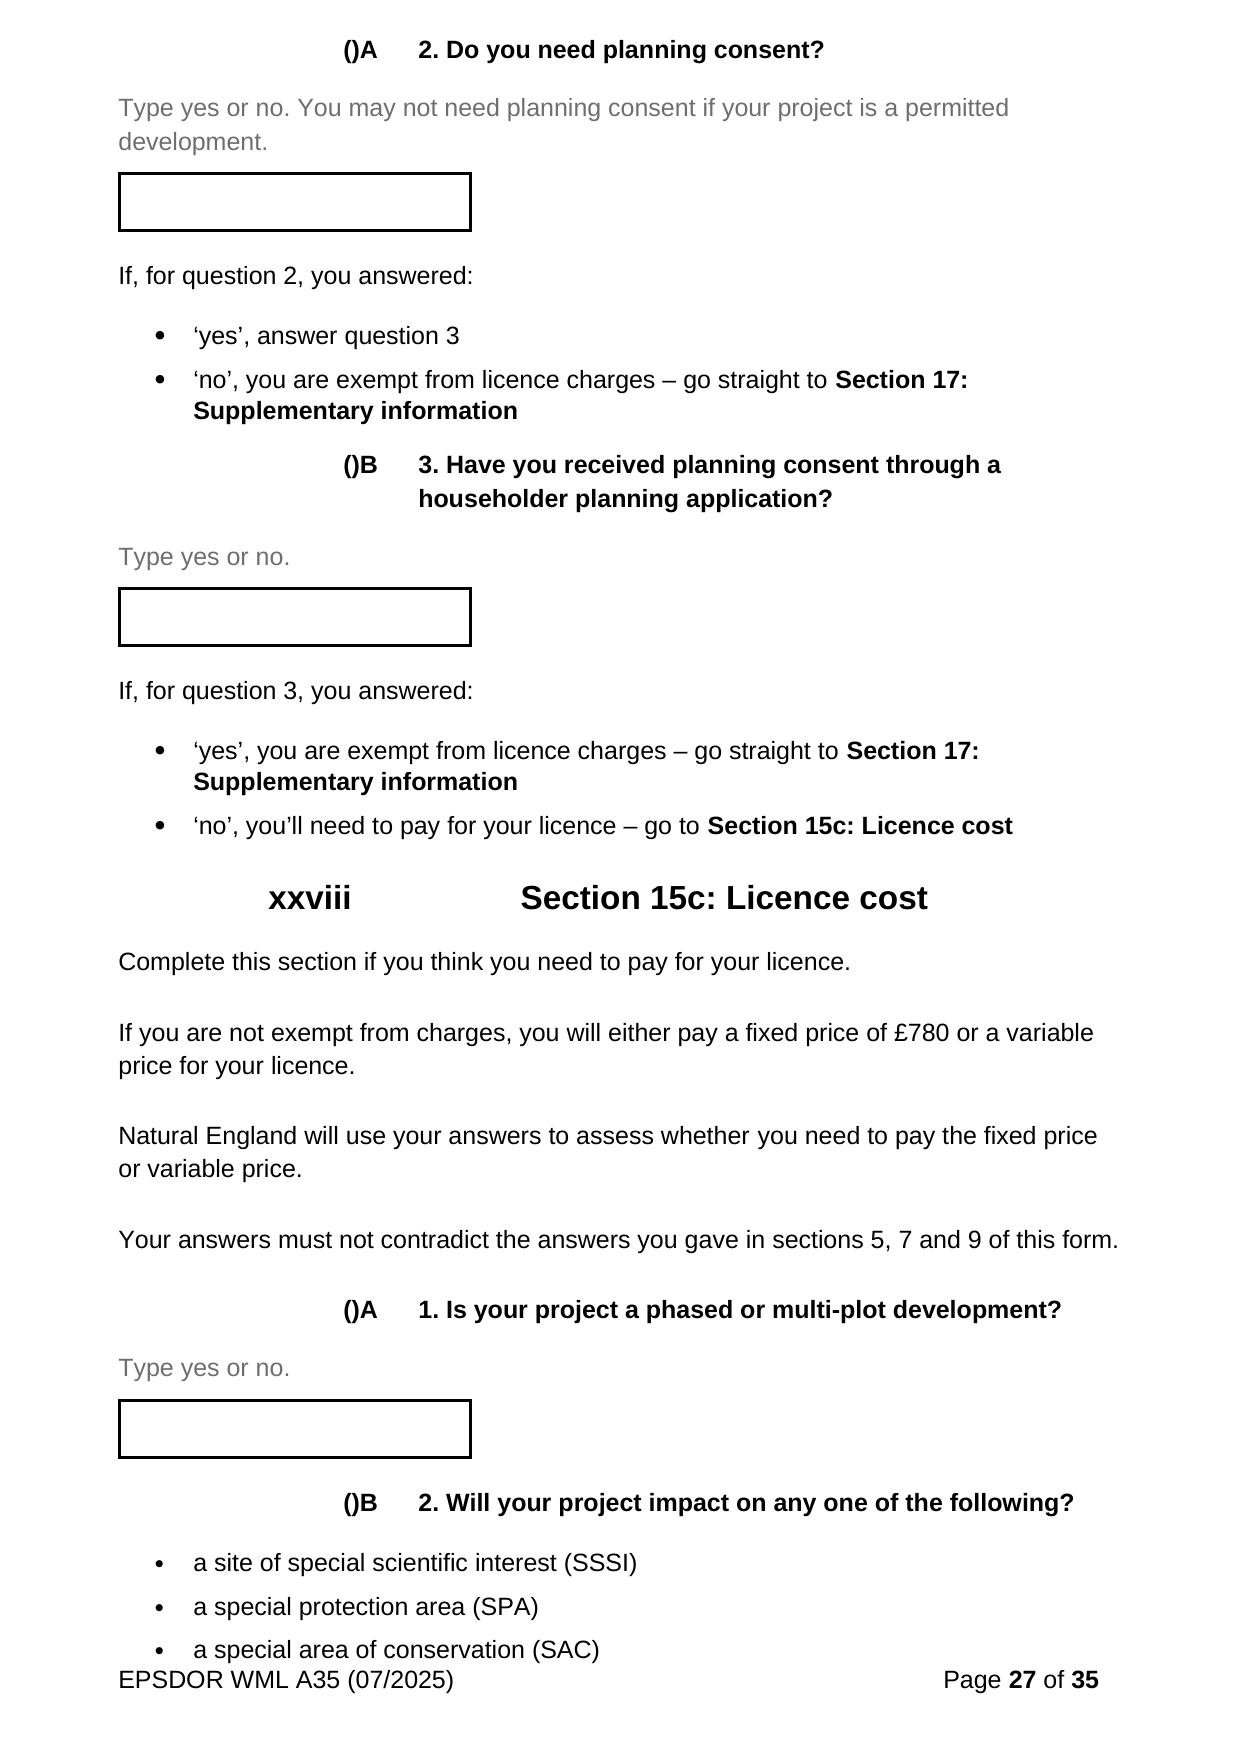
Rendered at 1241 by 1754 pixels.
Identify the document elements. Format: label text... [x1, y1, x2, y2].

subtitle 1. Is your project a phased or multi-plot development? [343, 1295, 1122, 1324]
text Your answers must not contradict the answers you gave in sections 5, 7 and 9 of this form. [118, 1225, 1122, 1254]
list ‘yes’, you are exempt from licence charges – go straight to Section 17: Supplementary information [156, 734, 1122, 797]
subtitle 2. Will your project impact on any one of the following? [343, 1488, 1122, 1517]
text Natural England will use your answers to assess whether you need to pay the fixed price or variable price. [118, 1121, 1122, 1183]
subtitle 3. Have you received planning consent through a householder planning application? [343, 451, 1122, 512]
list a special area of conservation (SAC) [156, 1634, 1122, 1665]
text If you are not exempt from charges, you will either pay a fixed price of £780 or a variable price for your licence. [118, 1018, 1122, 1079]
text Type yes or no. [118, 542, 1122, 570]
list ‘no’, you are exempt from licence charges – go straight to Section 17: Supplementary information [156, 363, 1122, 426]
list ‘yes’, answer question 3 [156, 319, 1122, 351]
subtitle Section 15c: Licence cost [268, 878, 1122, 917]
text Type yes or no. [118, 1353, 1122, 1382]
list ‘no’, you’ll need to pay for your licence – go to Section 15c: Licence cost [156, 809, 1122, 841]
list a special protection area (SPA) [156, 1590, 1122, 1621]
text Complete this section if you think you need to pay for your licence. [118, 947, 1122, 976]
text Type yes or no. You may not need planning consent if your project is a permitted development. [118, 93, 1122, 155]
list a site of special scientific interest (SSSI) [156, 1546, 1122, 1577]
text If, for question 2, you answered: [118, 261, 1122, 290]
subtitle 2. Do you need planning consent? [343, 35, 1122, 64]
text If, for question 3, you answered: [118, 676, 1122, 705]
